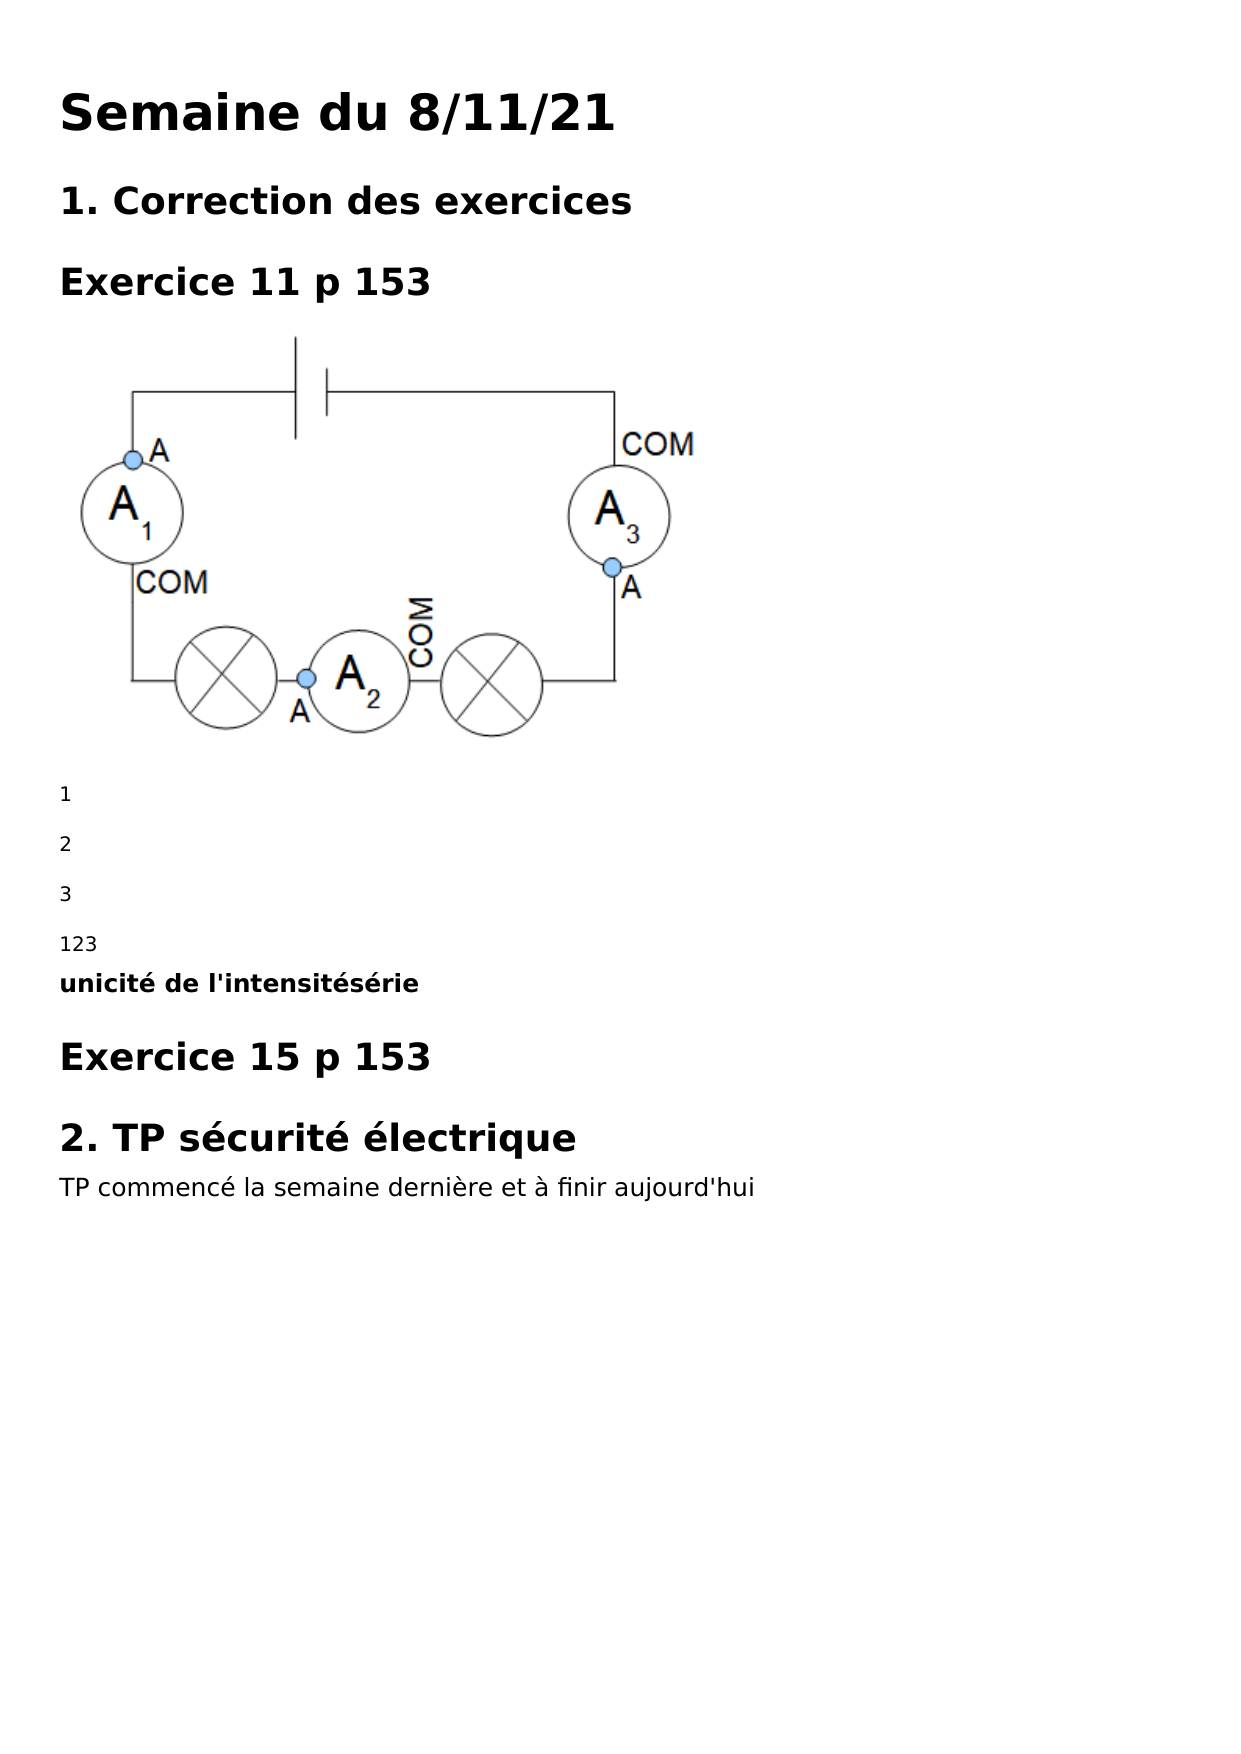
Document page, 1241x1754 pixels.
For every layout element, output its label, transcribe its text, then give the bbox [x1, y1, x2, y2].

picture [59, 317, 742, 757]
subtitle 2. TP sécurité électrique [59, 1117, 1181, 1161]
text 3 [59, 869, 1181, 906]
text 123 [59, 919, 1181, 957]
text 2 [59, 819, 1181, 856]
text 1 [59, 769, 1181, 806]
text TP commencé la semaine dernière et à finir aujourd'hui [59, 1173, 1181, 1202]
subtitle Exercice 11 p 153 [59, 261, 1181, 304]
text unicité de l'intensitésérie [59, 969, 1181, 998]
subtitle 1. Correction des exercices [59, 180, 1181, 223]
subtitle Exercice 15 p 153 [59, 1036, 1181, 1079]
subtitle Semaine du 8/11/21 [59, 84, 1181, 142]
